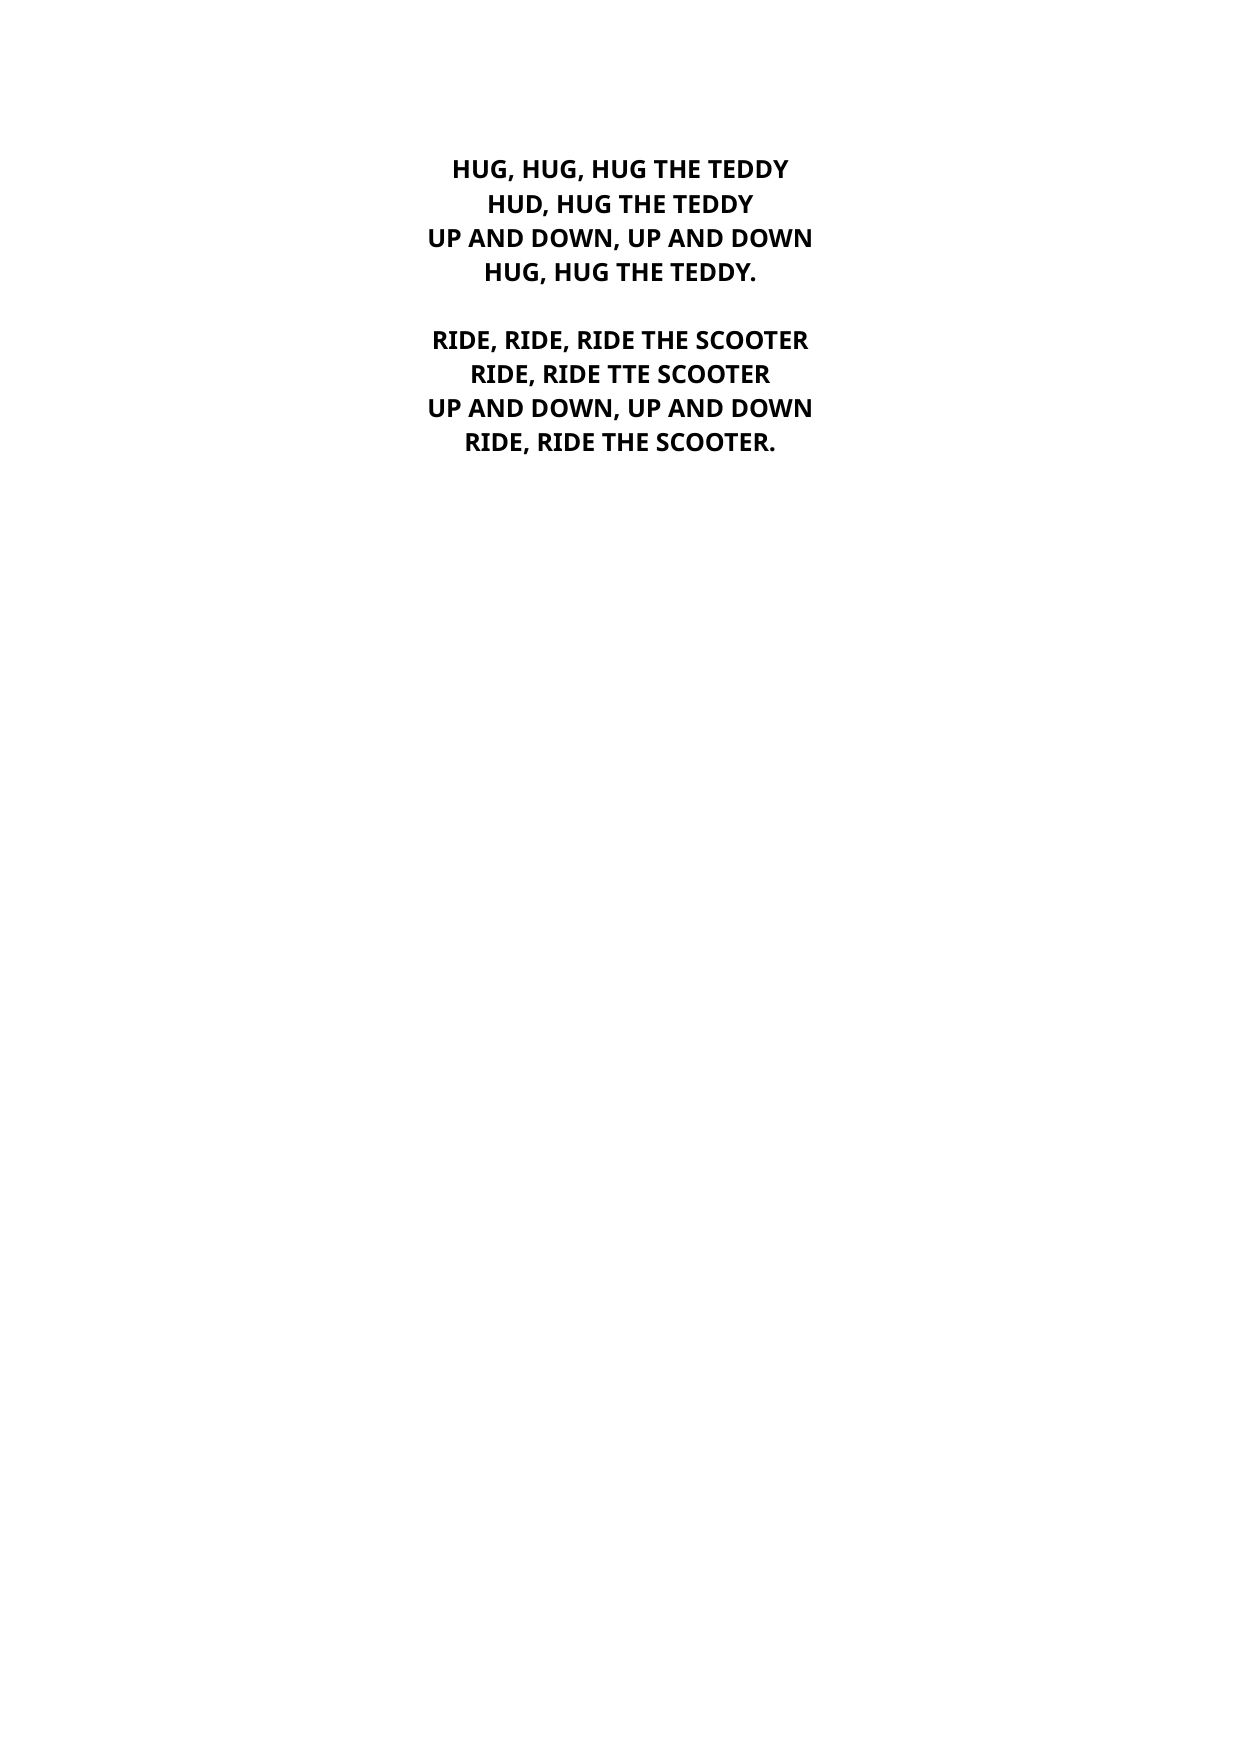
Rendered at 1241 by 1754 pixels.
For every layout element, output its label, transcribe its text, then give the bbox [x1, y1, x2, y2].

text UP AND DOWN, UP AND DOWN [118, 220, 1122, 254]
text RIDE, RIDE, RIDE THE SCOOTER [118, 322, 1122, 357]
text RIDE, RIDE TTE SCOOTER [118, 357, 1122, 391]
text RIDE, RIDE THE SCOOTER. [118, 425, 1122, 459]
text HUG, HUG THE TEDDY. [118, 254, 1122, 288]
text UP AND DOWN, UP AND DOWN [118, 391, 1122, 425]
text HUD, HUG THE TEDDY [118, 186, 1122, 220]
text HUG, HUG, HUG THE TEDDY [118, 152, 1122, 186]
